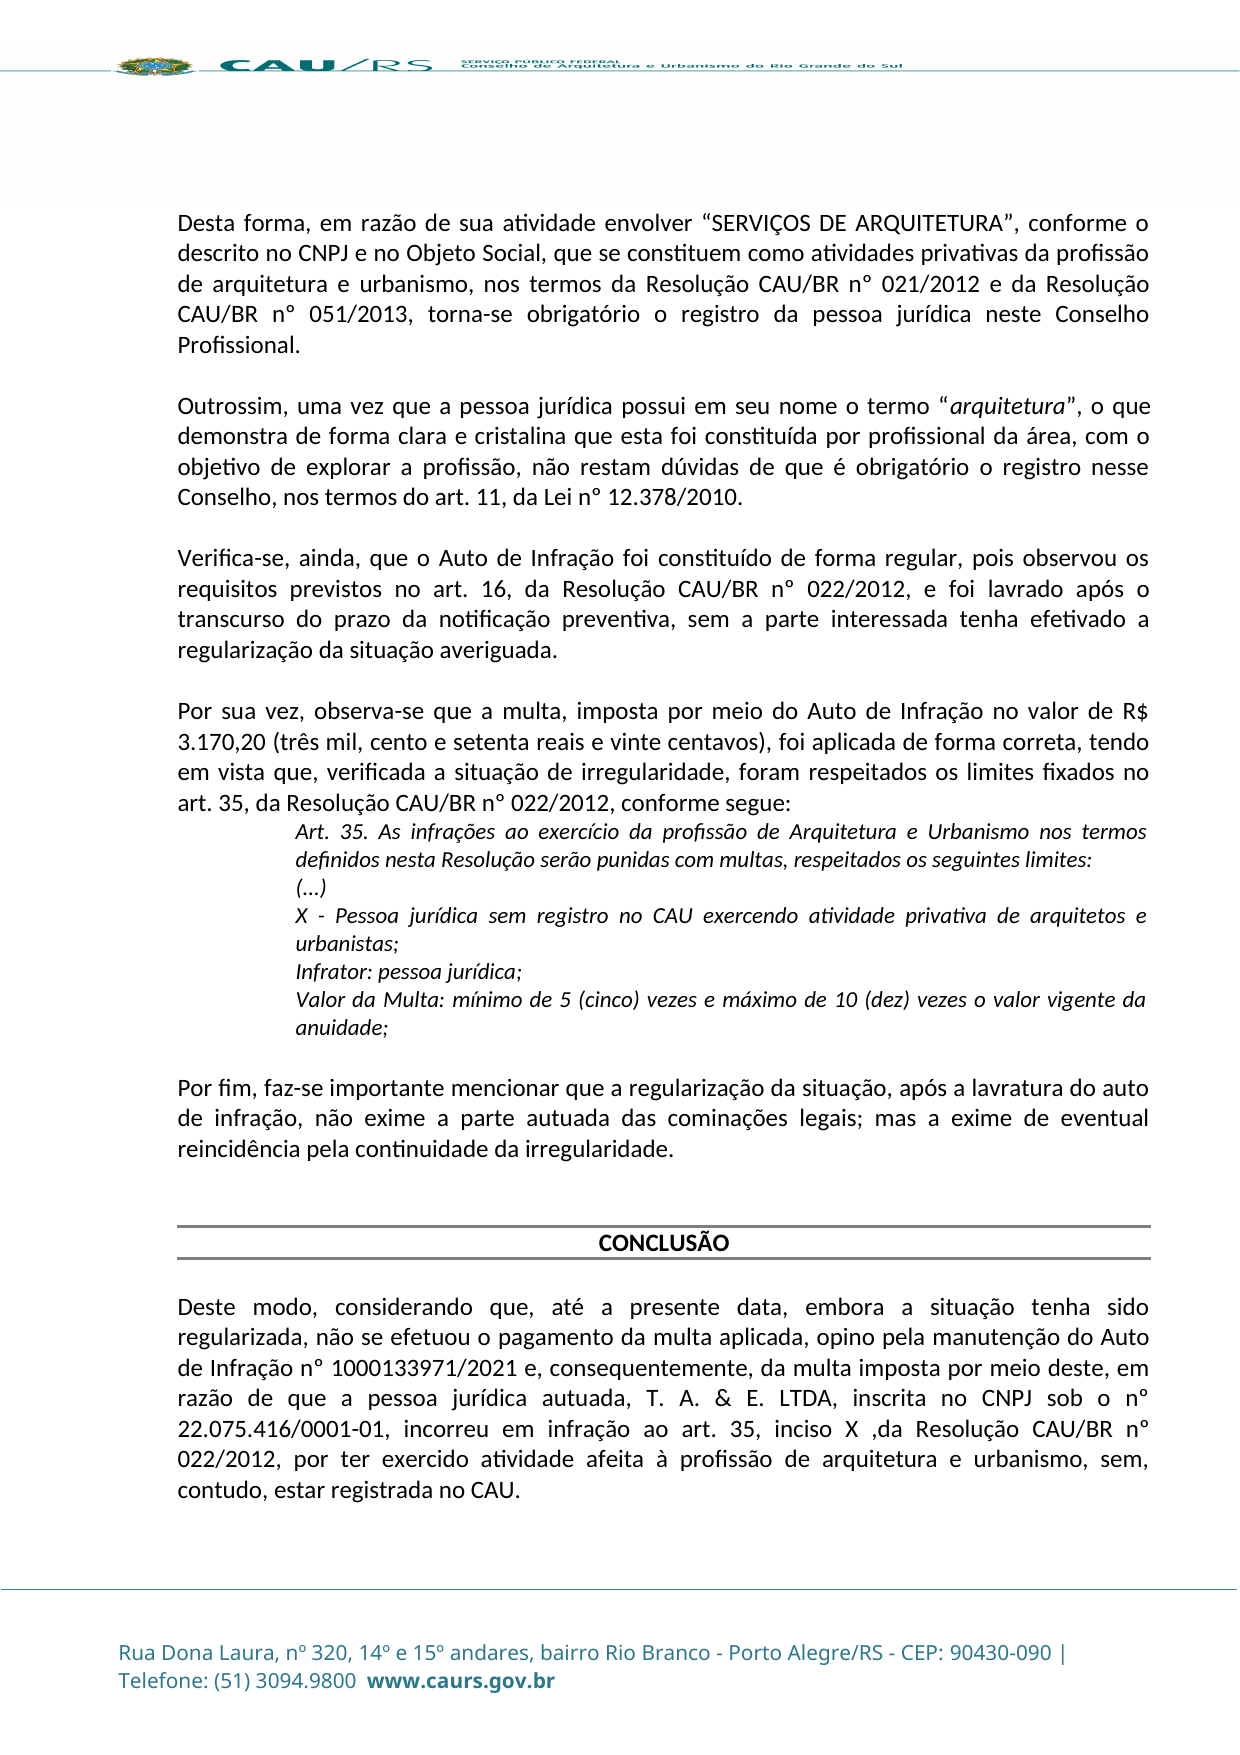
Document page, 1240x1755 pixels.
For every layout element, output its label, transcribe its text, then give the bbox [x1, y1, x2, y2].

text Por sua vez, observa-se que a multa, imposta por meio do Auto de Infração no valor de R$ 3.170,20 (três mil, cento e setenta reais e vinte centavos), foi aplicada de forma correta, tendo em vista que, verificada a situação de irregularidade, foram respeitados os limites fixados no art. 35, da Resolução CAU/BR nº 022/2012, conforme segue: [177, 695, 1151, 817]
text X - Pessoa jurídica sem registro no CAU exercendo atividade privativa de arquitetos e urbanistas; [295, 901, 1151, 957]
text (...) [295, 873, 1151, 901]
text Deste modo, considerando que, até a presente data, embora a situação tenha sido regularizada, não se efetuou o pagamento da multa aplicada, opino pela manutenção do Auto de Infração nº 1000133971/2021 e, consequentemente, da multa imposta por meio deste, em razão de que a pessoa jurídica autuada, T. A. & E. LTDA, inscrita no CNPJ sob o nº 22.075.416/0001-01, incorreu em infração ao art. 35, inciso X ,da Resolução CAU/BR nº 022/2012, por ter exercido atividade afeita à profissão de arquitetura e urbanismo, sem, contudo, estar registrada no CAU. [177, 1291, 1151, 1504]
text Art. 35. As infrações ao exercício da profissão de Arquitetura e Urbanismo nos termos definidos nesta Resolução serão punidas com multas, respeitados os seguintes limites: [295, 817, 1151, 873]
text Infrator: pessoa jurídica; [295, 957, 1151, 985]
text Desta forma, em razão de sua atividade envolver “SERVIÇOS DE ARQUITETURA”, conforme o descrito no CNPJ e no Objeto Social, que se constituem como atividades privativas da profissão de arquitetura e urbanismo, nos termos da Resolução CAU/BR nº 021/2012 e da Resolução CAU/BR nº 051/2013, torna-se obrigatório o registro da pessoa jurídica neste Conselho Profissional. [177, 207, 1151, 359]
text Outrossim, uma vez que a pessoa jurídica possui em seu nome o termo “arquitetura”, o que demonstra de forma clara e cristalina que esta foi constituída por profissional da área, com o objetivo de explorar a profissão, não restam dúvidas de que é obrigatório o registro nesse Conselho, nos termos do art. 11, da Lei nº 12.378/2010. [177, 390, 1151, 512]
text Verifica-se, ainda, que o Auto de Infração foi constituído de forma regular, pois observou os requisitos previstos no art. 16, da Resolução CAU/BR nº 022/2012, e foi lavrado após o transcurso do prazo da notificação preventiva, sem a parte interessada tenha efetivado a regularização da situação averiguada. [177, 542, 1151, 664]
text Por fim, faz-se importante mencionar que a regularização da situação, após a lavratura do auto de infração, não exime a parte autuada das cominações legais; mas a exime de eventual reincidência pela continuidade da irregularidade. [177, 1072, 1151, 1163]
table_header CONCLUSÃO [177, 1228, 1151, 1257]
text Valor da Multa: mínimo de 5 (cinco) vezes e máximo de 10 (dez) vezes o valor vigente da anuidade; [295, 985, 1151, 1041]
